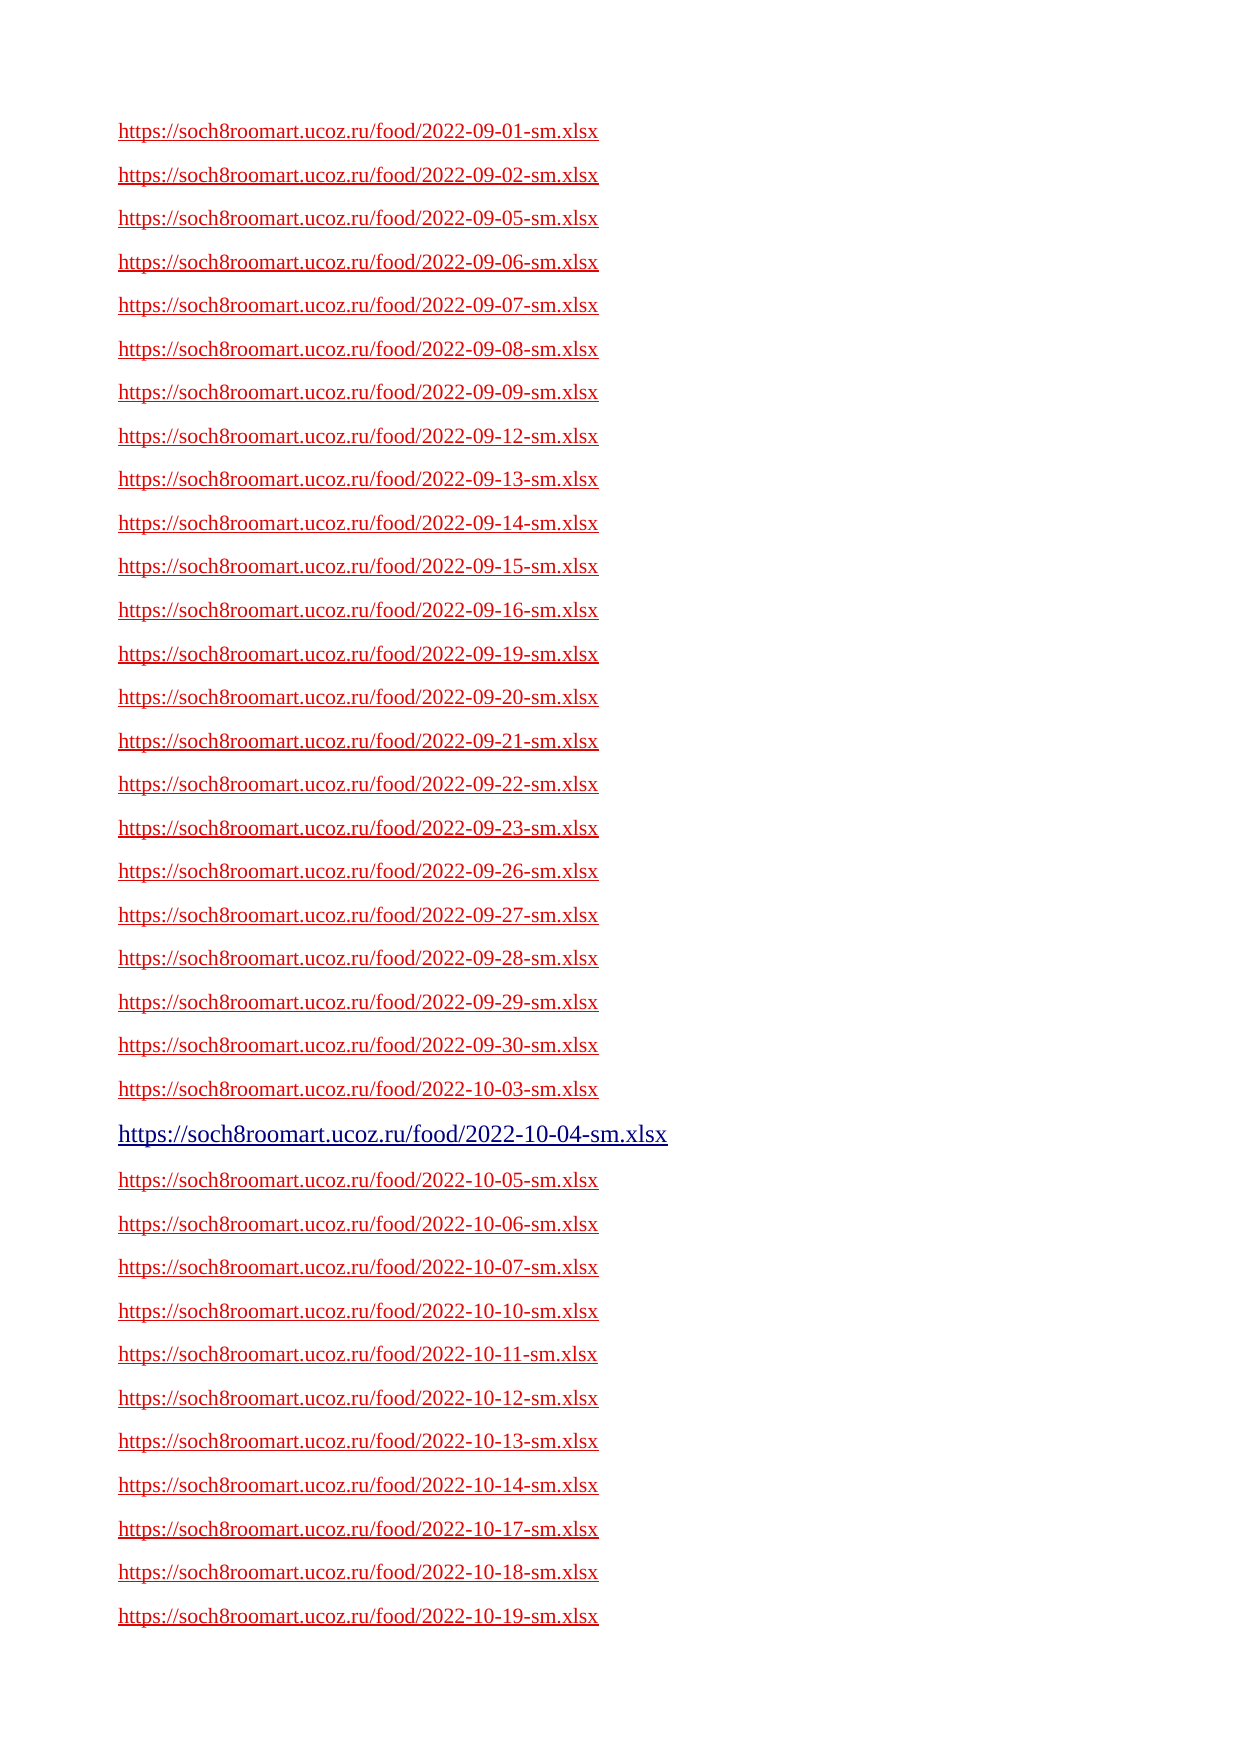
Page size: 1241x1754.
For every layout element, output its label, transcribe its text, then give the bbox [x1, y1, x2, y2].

text https://soch8roomart.ucoz.ru/food/2022-09-29-sm.xlsx [118, 989, 1122, 1014]
text https://soch8roomart.ucoz.ru/food/2022-09-02-sm.xlsx [118, 162, 1122, 187]
text https://soch8roomart.ucoz.ru/food/2022-09-13-sm.xlsx [118, 466, 1122, 492]
text https://soch8roomart.ucoz.ru/food/2022-09-01-sm.xlsx [118, 118, 1122, 143]
text https://soch8roomart.ucoz.ru/food/2022-09-22-sm.xlsx [118, 771, 1122, 796]
text https://soch8roomart.ucoz.ru/food/2022-10-05-sm.xlsx [118, 1167, 1122, 1192]
text https://soch8roomart.ucoz.ru/food/2022-09-27-sm.xlsx [118, 902, 1122, 927]
text https://soch8roomart.ucoz.ru/food/2022-09-15-sm.xlsx [118, 553, 1122, 579]
text https://soch8roomart.ucoz.ru/food/2022-10-11-sm.xlsx [118, 1341, 1122, 1367]
text https://soch8roomart.ucoz.ru/food/2022-09-21-sm.xlsx [118, 728, 1122, 753]
text https://soch8roomart.ucoz.ru/food/2022-09-12-sm.xlsx [118, 423, 1122, 448]
text https://soch8roomart.ucoz.ru/food/2022-09-26-sm.xlsx [118, 858, 1122, 883]
text https://soch8roomart.ucoz.ru/food/2022-09-28-sm.xlsx [118, 945, 1122, 971]
text https://soch8roomart.ucoz.ru/food/2022-09-06-sm.xlsx [118, 249, 1122, 274]
text https://soch8roomart.ucoz.ru/food/2022-09-08-sm.xlsx [118, 336, 1122, 361]
text https://soch8roomart.ucoz.ru/food/2022-09-09-sm.xlsx [118, 379, 1122, 404]
text https://soch8roomart.ucoz.ru/food/2022-09-23-sm.xlsx [118, 815, 1122, 840]
text https://soch8roomart.ucoz.ru/food/2022-10-07-sm.xlsx [118, 1254, 1122, 1279]
text https://soch8roomart.ucoz.ru/food/2022-10-19-sm.xlsx [118, 1603, 1122, 1628]
text https://soch8roomart.ucoz.ru/food/2022-09-05-sm.xlsx [118, 205, 1122, 230]
text https://soch8roomart.ucoz.ru/food/2022-09-30-sm.xlsx [118, 1032, 1122, 1058]
text https://soch8roomart.ucoz.ru/food/2022-10-12-sm.xlsx [118, 1385, 1122, 1410]
text https://soch8roomart.ucoz.ru/food/2022-10-10-sm.xlsx [118, 1298, 1122, 1323]
text https://soch8roomart.ucoz.ru/food/2022-10-17-sm.xlsx [118, 1516, 1122, 1541]
text https://soch8roomart.ucoz.ru/food/2022-10-14-sm.xlsx [118, 1472, 1122, 1497]
text https://soch8roomart.ucoz.ru/food/2022-09-07-sm.xlsx [118, 292, 1122, 317]
text https://soch8roomart.ucoz.ru/food/2022-10-18-sm.xlsx [118, 1559, 1122, 1584]
text https://soch8roomart.ucoz.ru/food/2022-09-14-sm.xlsx [118, 510, 1122, 535]
text https://soch8roomart.ucoz.ru/food/2022-10-04-sm.xlsx [118, 1119, 1122, 1148]
text https://soch8roomart.ucoz.ru/food/2022-10-06-sm.xlsx [118, 1211, 1122, 1236]
text https://soch8roomart.ucoz.ru/food/2022-09-19-sm.xlsx [118, 641, 1122, 666]
text https://soch8roomart.ucoz.ru/food/2022-10-13-sm.xlsx [118, 1428, 1122, 1454]
text https://soch8roomart.ucoz.ru/food/2022-10-03-sm.xlsx [118, 1076, 1122, 1101]
text https://soch8roomart.ucoz.ru/food/2022-09-16-sm.xlsx [118, 597, 1122, 622]
text https://soch8roomart.ucoz.ru/food/2022-09-20-sm.xlsx [118, 684, 1122, 709]
